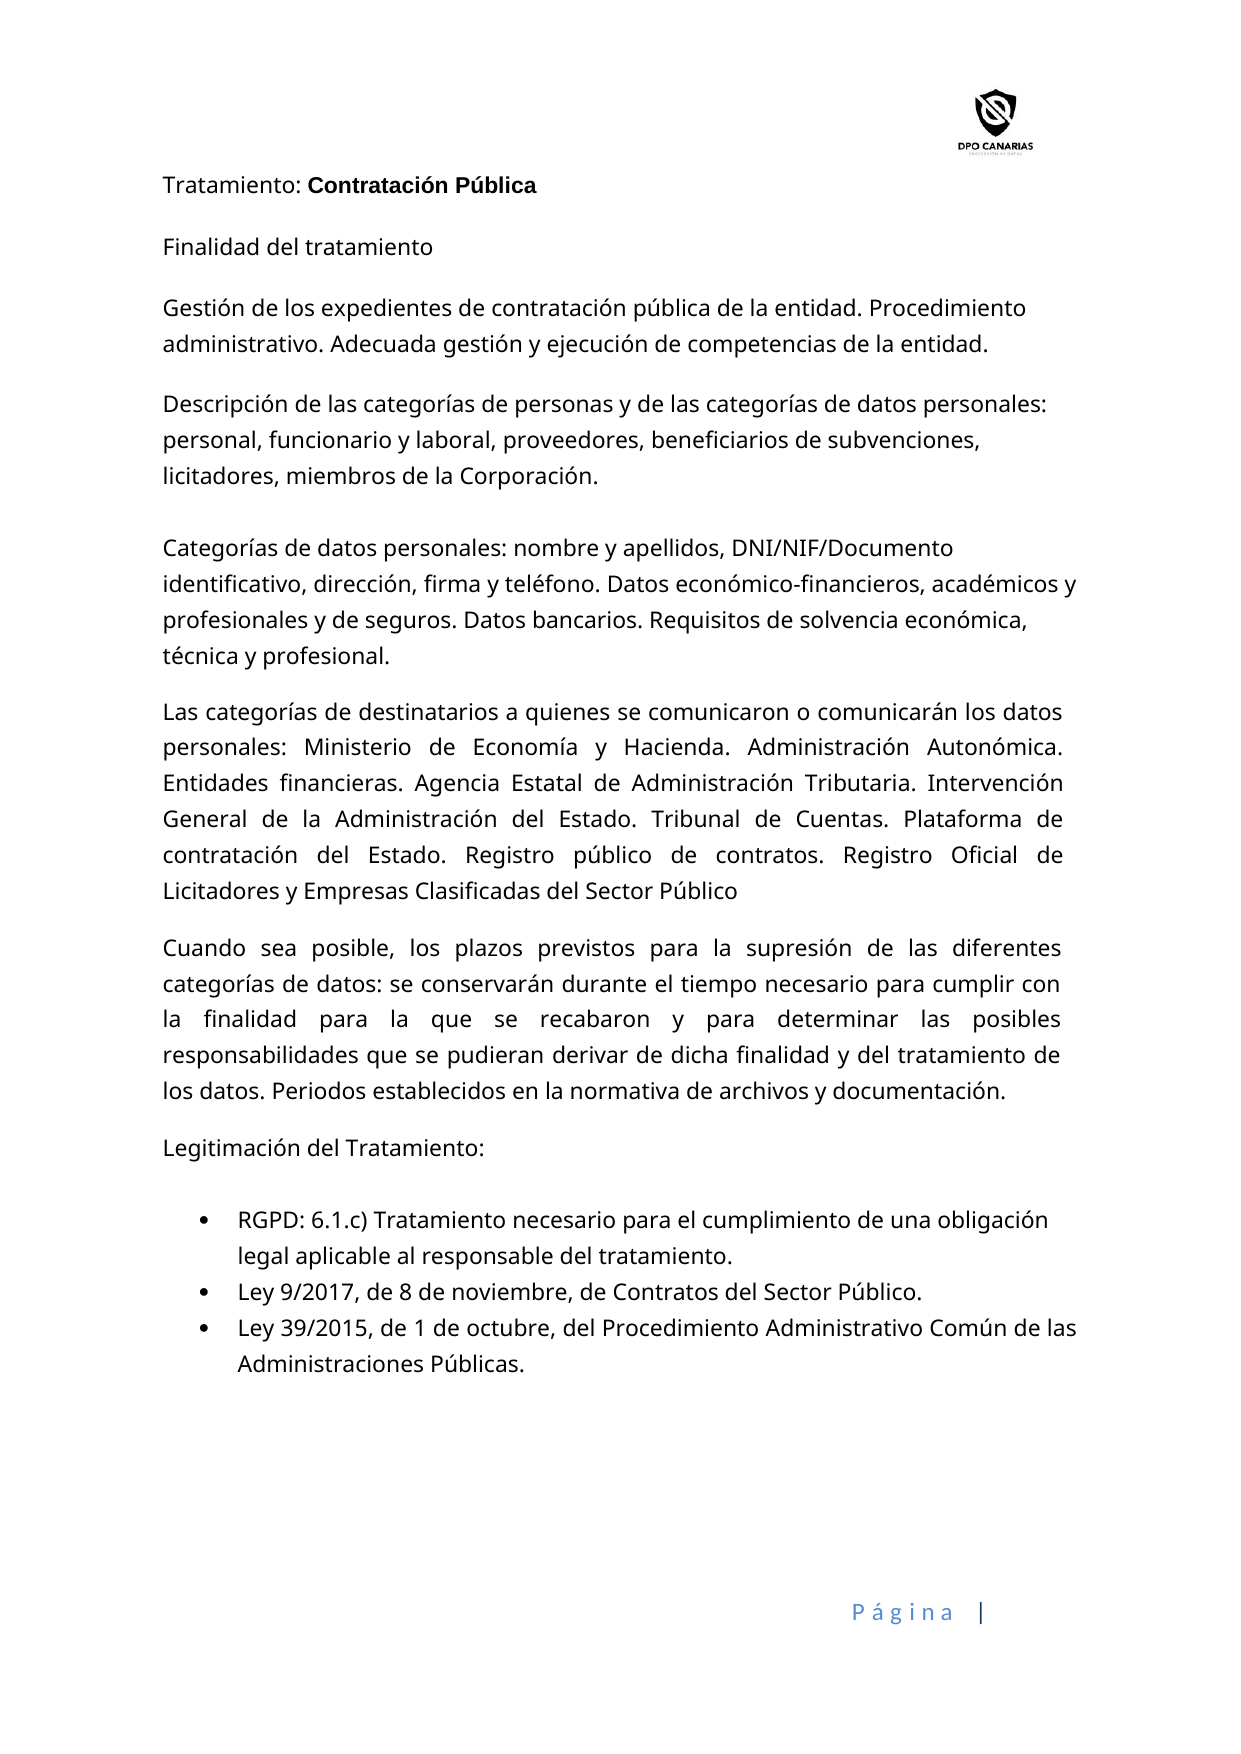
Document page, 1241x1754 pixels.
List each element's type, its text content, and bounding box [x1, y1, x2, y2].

text licitadores, miembros de la Corporación. [162, 460, 693, 491]
text Finalidad del tratamiento [162, 231, 1078, 262]
text Cuando sea posible, los plazos previstos para la supresión de las diferentes categorías de datos: se conservarán durante el tiempo necesario para cumplir con la finalidad para la que se recabaron y para determinar las posibles responsabilidades que se pudieran derivar de dicha finalidad y del tratamiento de los datos. Periodos establecidos en la normativa de archivos y documentación. [162, 932, 1062, 1107]
text Legitimación del Tratamiento: [162, 1132, 1078, 1199]
text Descripción de las categorías de personas y de las categorías de datos personales: personal, funcionario y laboral, proveedores, beneficiarios de subvenciones, [162, 388, 1078, 455]
text Gestión de los expedientes de contratación pública de la entidad. Procedimiento administrativo. Adecuada gestión y ejecución de competencias de la entidad. [162, 292, 1078, 359]
list Ley 9/2017, de 8 de noviembre, de Contratos del Sector Público. [200, 1276, 1078, 1307]
list RGPD: 6.1.c) Tratamiento necesario para el cumplimiento de una obligación legal aplicable al responsable del tratamiento. [200, 1204, 1078, 1271]
text Categorías de datos personales: nombre y apellidos, DNI/NIF/Documento identificativo, dirección, firma y teléfono. Datos económico-financieros, académicos y profesionales y de seguros. Datos bancarios. Requisitos de solvencia económica, técnica y profesional. [162, 532, 1078, 671]
text Las categorías de destinatarios a quienes se comunicaron o comunicarán los datos personales: Ministerio de Economía y Hacienda. Administración Autonómica. Entidades financieras. Agencia Estatal de Administración Tributaria. Intervención General de la Administración del Estado. Tribunal de Cuentas. Plataforma de contratación del Estado. Registro público de contratos. Registro Oficial de Licitadores y Empresas Clasificadas del Sector Público [162, 695, 1064, 906]
text Tratamiento: Contratación Pública [162, 169, 1078, 201]
list Ley 39/2015, de 1 de octubre, del Procedimiento Administrativo Común de las Administraciones Públicas. [200, 1312, 1078, 1379]
